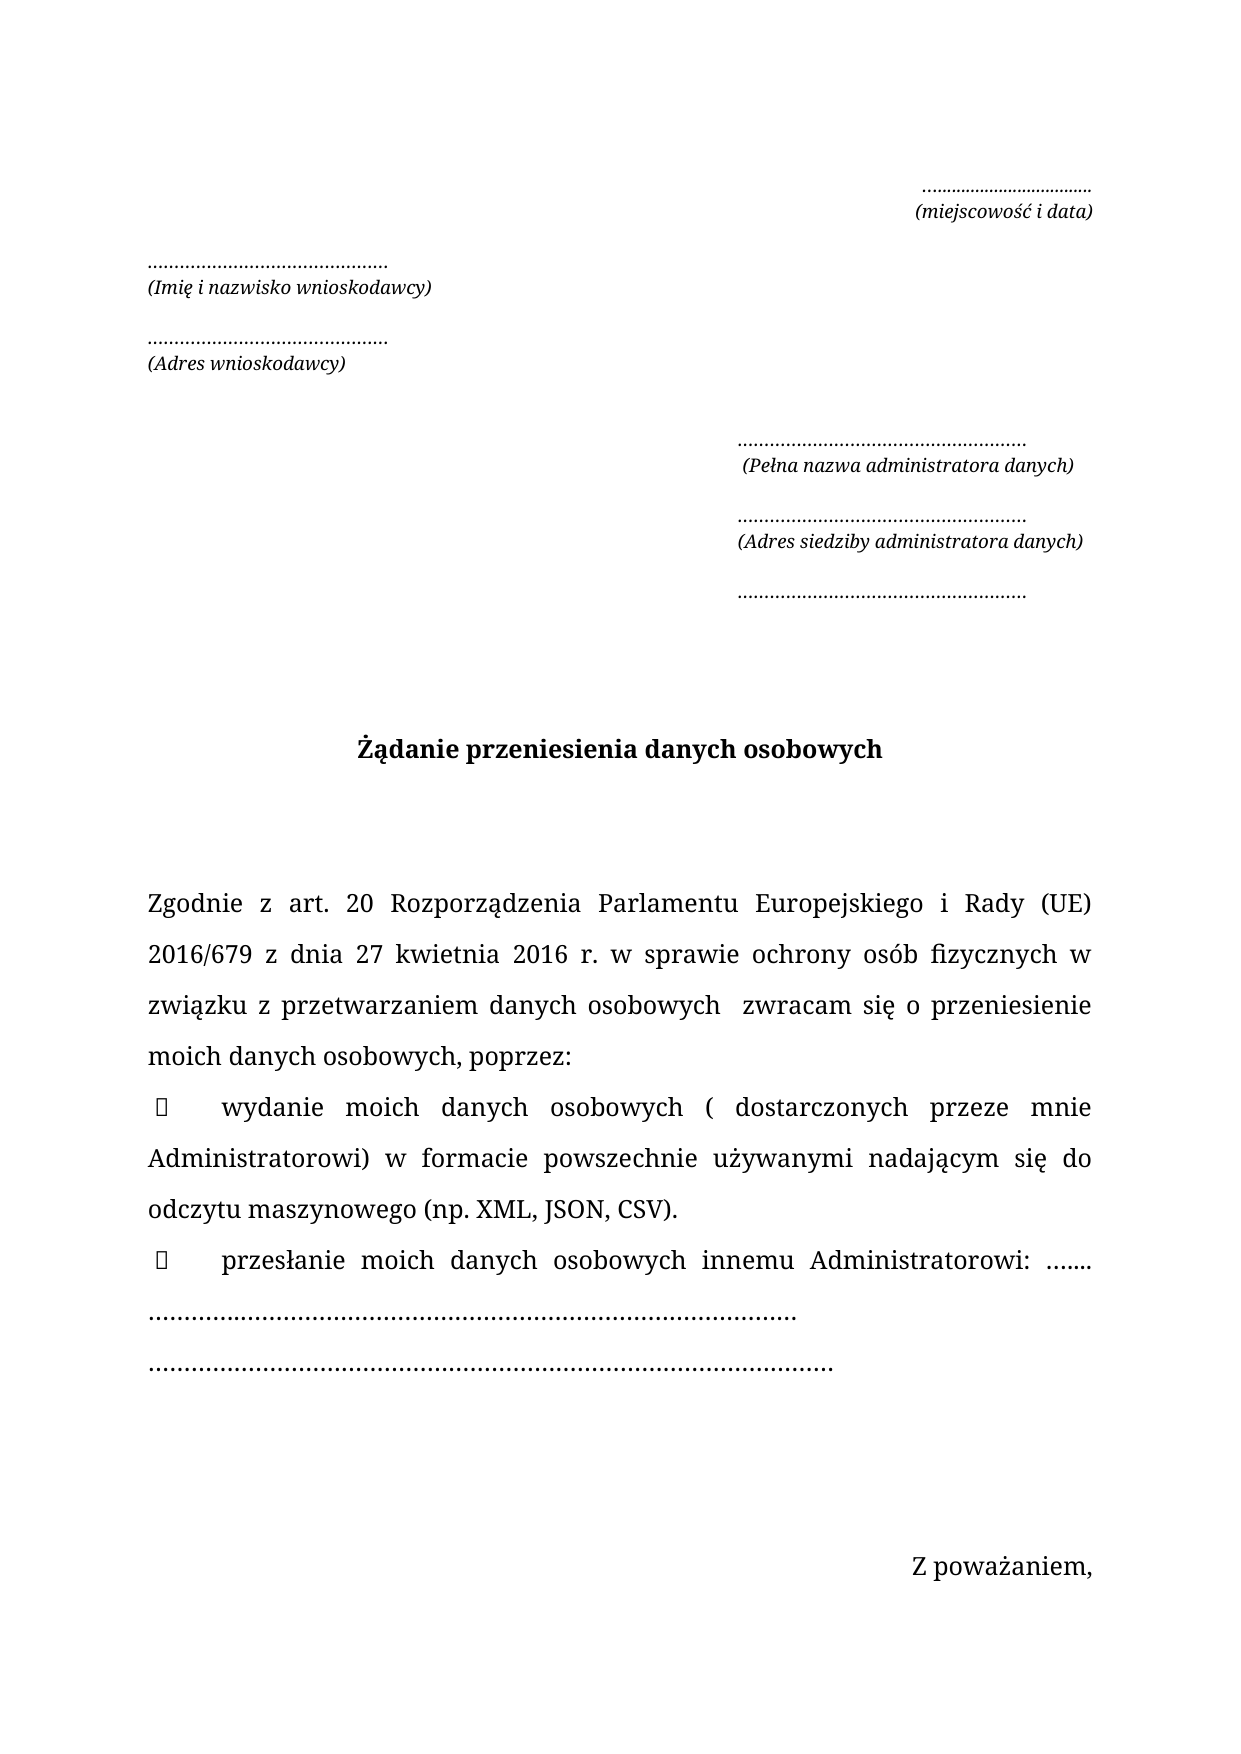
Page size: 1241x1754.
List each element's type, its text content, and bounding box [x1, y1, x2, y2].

text  wydanie moich danych osobowych ( dostarczonych przeze mnie Administratorowi) w formacie powszechnie używanymi nadającym się do odczytu maszynowego (np. XML, JSON, CSV). [148, 1089, 1093, 1226]
text ……………………………………………… [236, 579, 1093, 604]
text (Adres wnioskodawcy) [148, 350, 1093, 376]
text ……………………………………… [148, 325, 1093, 350]
text ……………………………………………… [236, 427, 1093, 452]
text ……………………………………… [148, 249, 1093, 274]
text (miejscowość i data) [188, 198, 1093, 224]
text …................................. [148, 173, 1093, 198]
text (Adres siedziby administratora danych) [236, 528, 1093, 554]
text  przesłanie moich danych osobowych innemu Administratorowi: …....………….…………………………………………………………………… …………………………………………………………………………………… [148, 1243, 1093, 1379]
text Zgodnie z art. 20 Rozporządzenia Parlamentu Europejskiego i Rady (UE) 2016/679 z dnia 27 kwietnia 2016 r. w sprawie ochrony osób fizycznych w związku z przetwarzaniem danych osobowych zwracam się o przeniesienie moich danych osobowych, poprzez: [148, 885, 1093, 1072]
text Z poważaniem, [148, 1549, 1093, 1583]
text (Pełna nazwa administratora danych) [236, 452, 1093, 478]
text ……………………………………………… [236, 503, 1093, 528]
text (Imię i nazwisko wnioskodawcy) [148, 274, 1093, 300]
text Żądanie przeniesienia danych osobowych [148, 732, 1093, 766]
